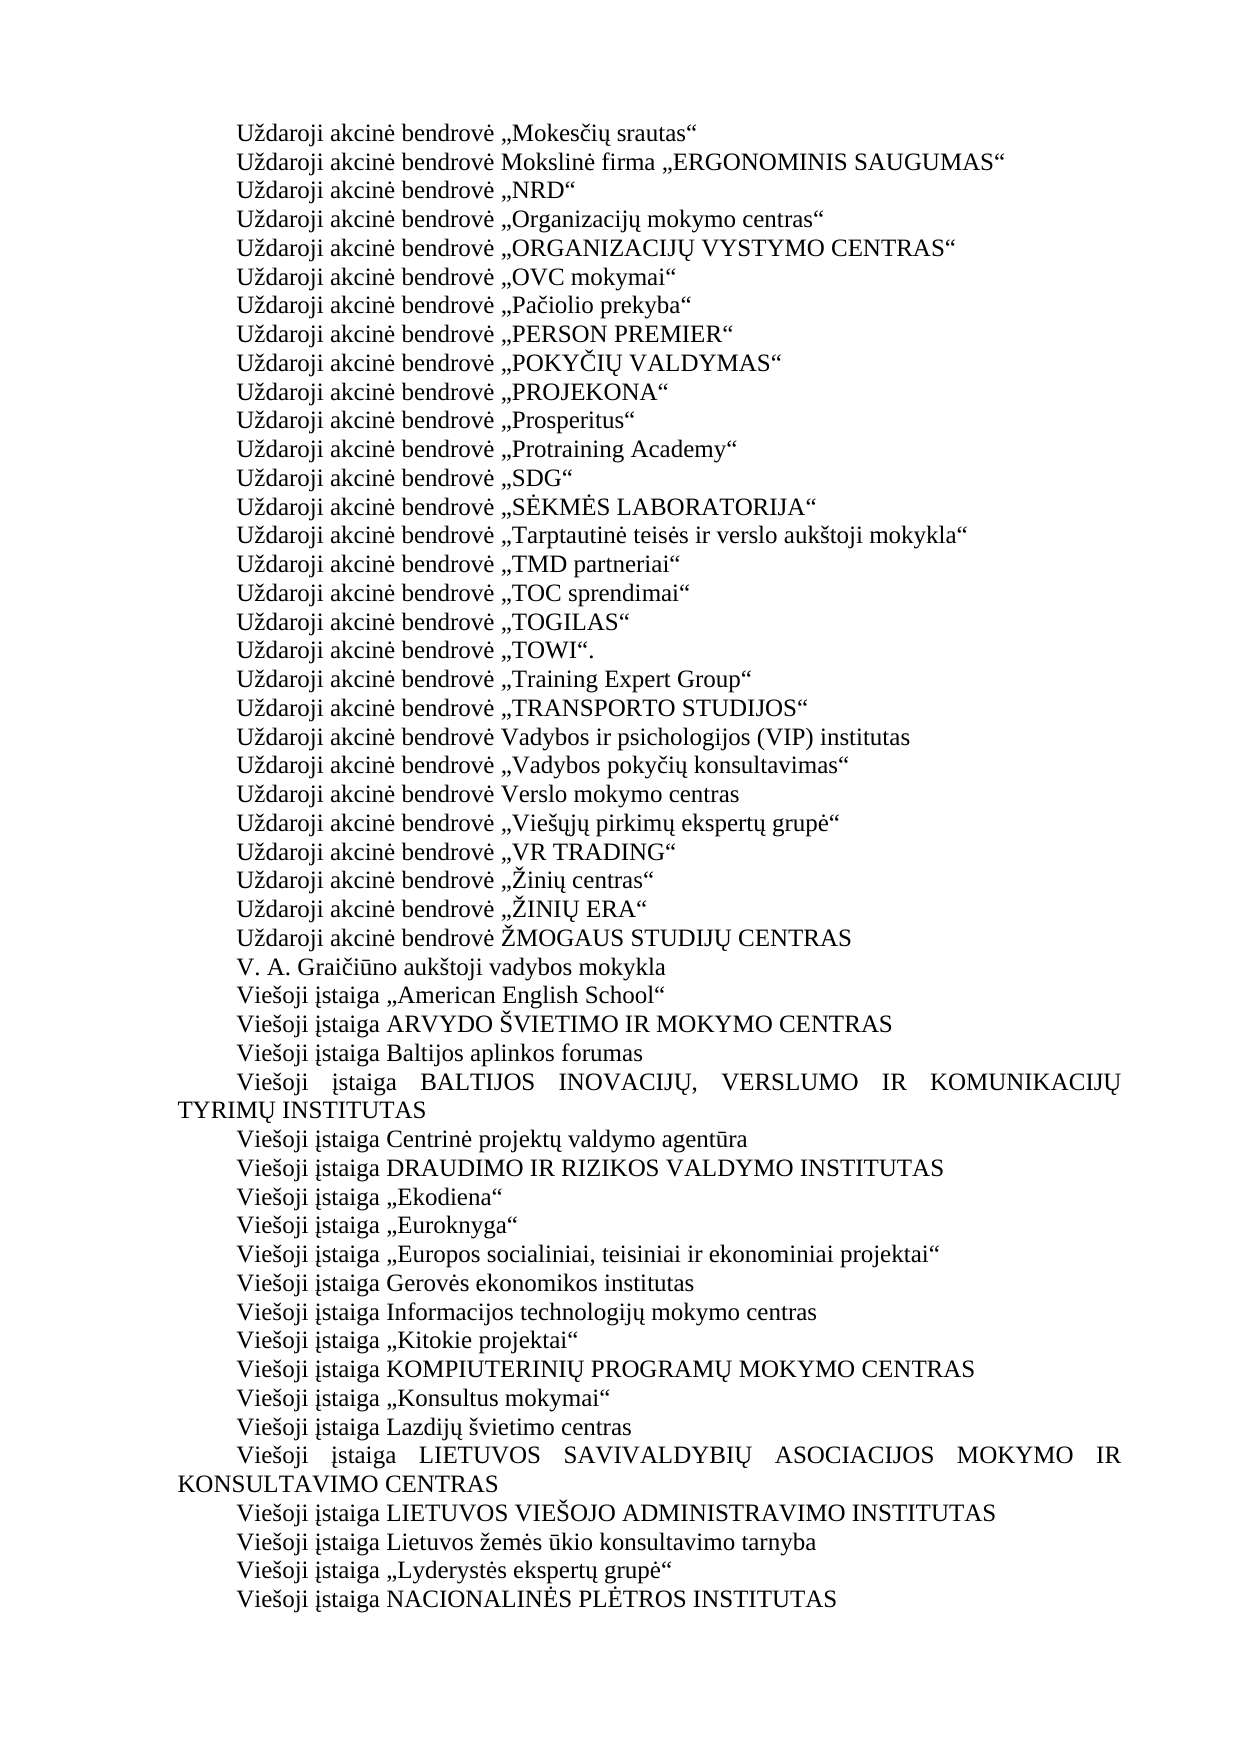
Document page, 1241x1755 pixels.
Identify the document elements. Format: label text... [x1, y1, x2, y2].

text Viešoji įstaiga „Europos socialiniai, teisiniai ir ekonominiai projektai“ [177, 1239, 1122, 1268]
text Uždaroji akcinė bendrovė „Viešųjų pirkimų ekspertų grupė“ [177, 808, 1122, 837]
text Uždaroji akcinė bendrovė „ORGANIZACIJŲ VYSTYMO CENTRAS“ [177, 233, 1122, 262]
text Uždaroji akcinė bendrovė „Tarptautinė teisės ir verslo aukštoji mokykla“ [177, 521, 1122, 549]
text Viešoji įstaiga ARVYDO ŠVIETIMO IR MOKYMO CENTRAS [177, 1009, 1122, 1038]
text Viešoji įstaiga „Kitokie projektai“ [177, 1326, 1122, 1354]
text Viešoji įstaiga NACIONALINĖS PLĖTROS INSTITUTAS [177, 1584, 1122, 1613]
text Viešoji įstaiga LIETUVOS VIEŠOJO ADMINISTRAVIMO INSTITUTAS [177, 1498, 1122, 1527]
text Viešoji įstaiga Lietuvos žemės ūkio konsultavimo tarnyba [177, 1527, 1122, 1556]
text Uždaroji akcinė bendrovė „OVC mokymai“ [177, 262, 1122, 291]
text Uždaroji akcinė bendrovė „NRD“ [177, 176, 1122, 204]
text Viešoji įstaiga Centrinė projektų valdymo agentūra [177, 1124, 1122, 1153]
text Uždaroji akcinė bendrovė „TOGILAS“ [177, 607, 1122, 636]
text Uždaroji akcinė bendrovė „Prosperitus“ [177, 406, 1122, 434]
text Viešoji įstaiga „Konsultus mokymai“ [177, 1383, 1122, 1412]
text Uždaroji akcinė bendrovė „SĖKMĖS LABORATORIJA“ [177, 492, 1122, 521]
text V. A. Graičiūno aukštoji vadybos mokykla [177, 952, 1122, 981]
text Uždaroji akcinė bendrovė „TMD partneriai“ [177, 549, 1122, 578]
text Uždaroji akcinė bendrovė ŽMOGAUS STUDIJŲ CENTRAS [177, 923, 1122, 952]
text Uždaroji akcinė bendrovė „PERSON PREMIER“ [177, 319, 1122, 348]
text Viešoji įstaiga „Lyderystės ekspertų grupė“ [177, 1556, 1122, 1584]
text Viešoji įstaiga Gerovės ekonomikos institutas [177, 1268, 1122, 1297]
text Uždaroji akcinė bendrovė „ŽINIŲ ERA“ [177, 894, 1122, 923]
text Uždaroji akcinė bendrovė „Žinių centras“ [177, 866, 1122, 894]
text Viešoji įstaiga KOMPIUTERINIŲ PROGRAMŲ MOKYMO CENTRAS [177, 1354, 1122, 1383]
text Uždaroji akcinė bendrovė „Protraining Academy“ [177, 434, 1122, 463]
text Uždaroji akcinė bendrovė „TOC sprendimai“ [177, 578, 1122, 607]
text Uždaroji akcinė bendrovė „VR TRADING“ [177, 837, 1122, 866]
text Uždaroji akcinė bendrovė Verslo mokymo centras [177, 779, 1122, 808]
text Viešoji įstaiga Informacijos technologijų mokymo centras [177, 1297, 1122, 1326]
text Uždaroji akcinė bendrovė „PROJEKONA“ [177, 377, 1122, 406]
text Uždaroji akcinė bendrovė „POKYČIŲ VALDYMAS“ [177, 348, 1122, 377]
text Uždaroji akcinė bendrovė „SDG“ [177, 463, 1122, 492]
text Uždaroji akcinė bendrovė „TOWI“. [177, 636, 1122, 664]
text Viešoji įstaiga Baltijos aplinkos forumas [177, 1038, 1122, 1067]
text Uždaroji akcinė bendrovė „TRANSPORTO STUDIJOS“ [177, 693, 1122, 722]
text Viešoji įstaiga BALTIJOS INOVACIJŲ, VERSLUMO IR KOMUNIKACIJŲ TYRIMŲ INSTITUTAS [177, 1067, 1122, 1124]
text Viešoji įstaiga „Ekodiena“ [177, 1182, 1122, 1211]
text Viešoji įstaiga „American English School“ [177, 981, 1122, 1009]
text Viešoji įstaiga Lazdijų švietimo centras [177, 1412, 1122, 1441]
text Viešoji įstaiga LIETUVOS SAVIVALDYBIŲ ASOCIACIJOS MOKYMO IR KONSULTAVIMO CENTRAS [177, 1441, 1122, 1498]
text Uždaroji akcinė bendrovė „Organizacijų mokymo centras“ [177, 204, 1122, 233]
text Uždaroji akcinė bendrovė „Vadybos pokyčių konsultavimas“ [177, 751, 1122, 779]
text Uždaroji akcinė bendrovė „Training Expert Group“ [177, 664, 1122, 693]
text Uždaroji akcinė bendrovė Vadybos ir psichologijos (VIP) institutas [177, 722, 1122, 751]
text Uždaroji akcinė bendrovė „Mokesčių srautas“ [177, 118, 1122, 147]
text Viešoji įstaiga „Euroknyga“ [177, 1211, 1122, 1239]
text Uždaroji akcinė bendrovė „Pačiolio prekyba“ [177, 291, 1122, 319]
text Viešoji įstaiga DRAUDIMO IR RIZIKOS VALDYMO INSTITUTAS [177, 1153, 1122, 1182]
text Uždaroji akcinė bendrovė Mokslinė firma „ERGONOMINIS SAUGUMAS“ [177, 147, 1122, 176]
